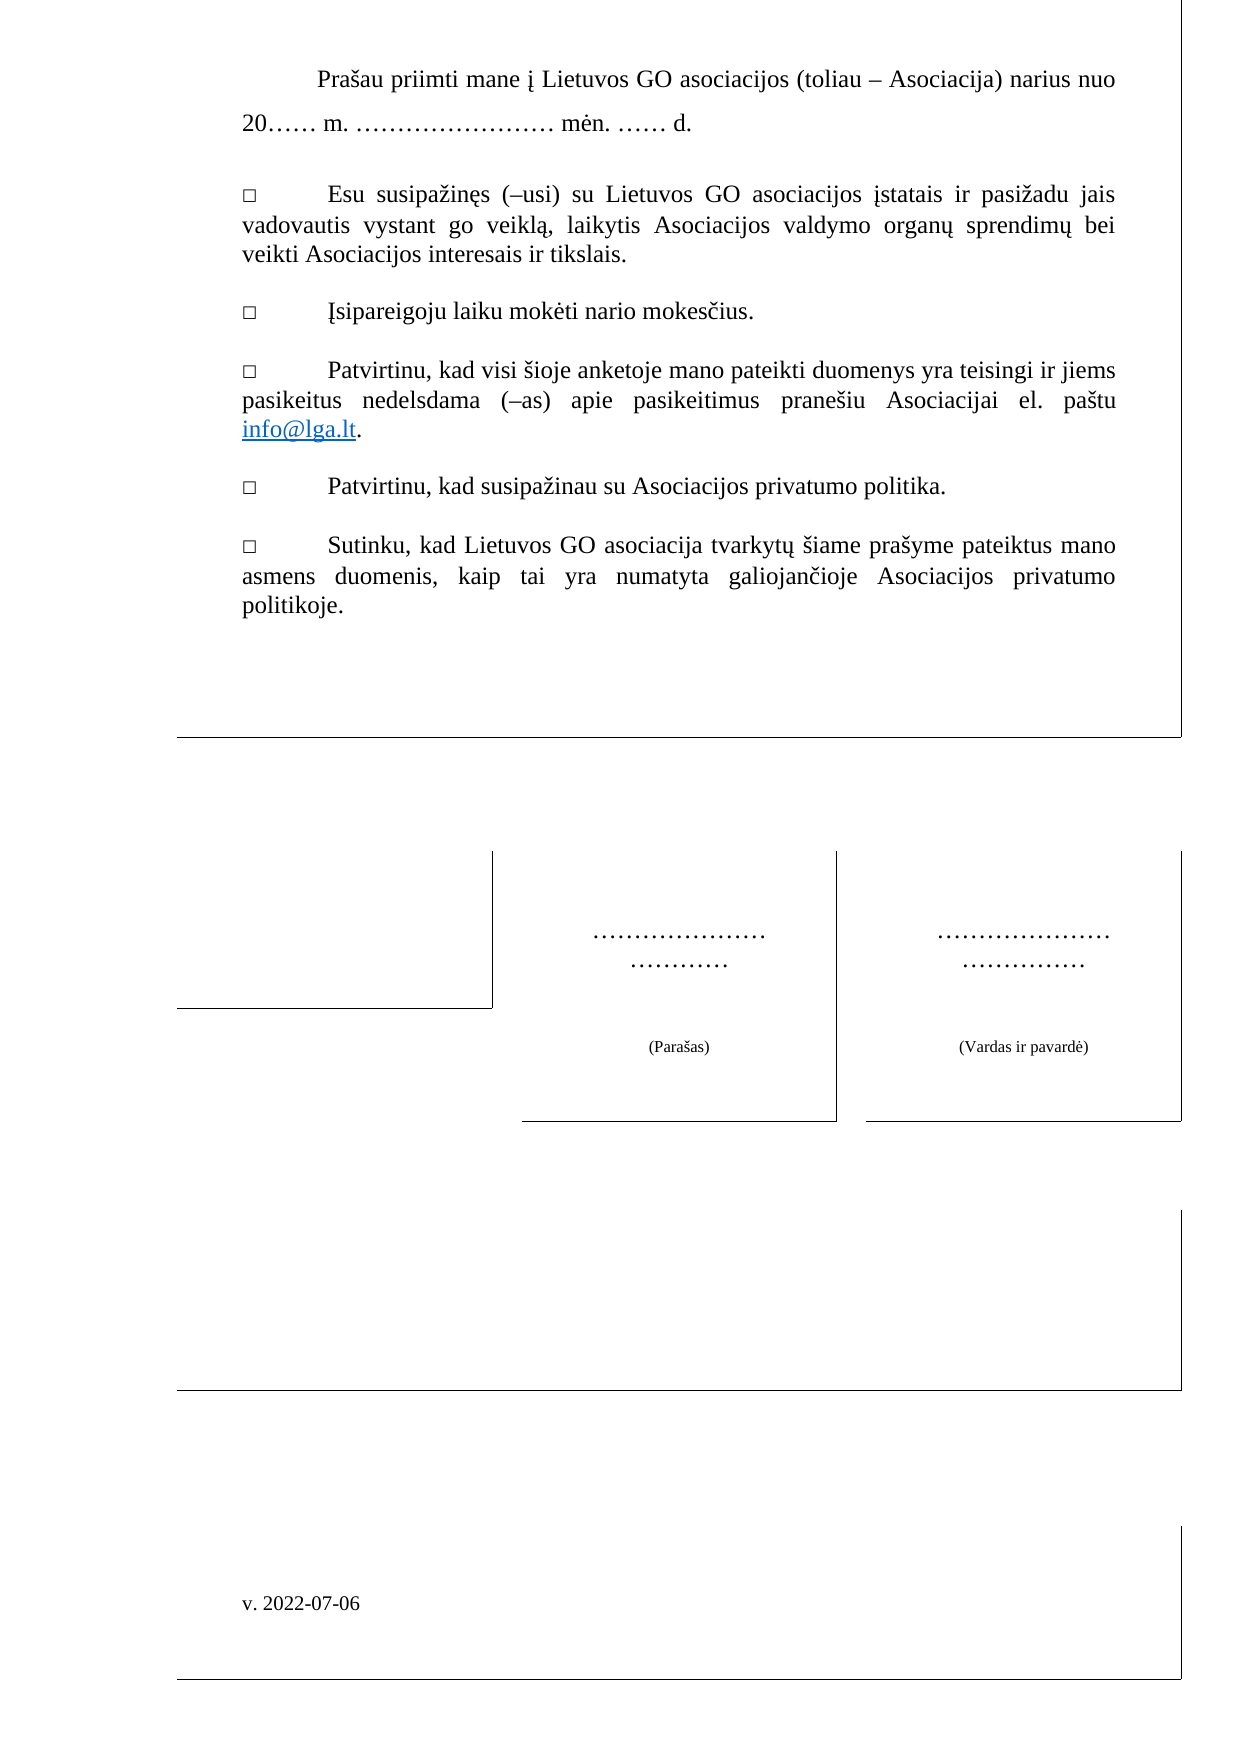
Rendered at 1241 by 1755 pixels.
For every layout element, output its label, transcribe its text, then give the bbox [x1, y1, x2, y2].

text ☐ Patvirtinu, kad susipažinau su Asociacijos privatumo politika. [177, 403, 1181, 462]
text (Vardas ir pavardė) [866, 1037, 1181, 1121]
text Prašau priimti mane į Lietuvos GO asociacijos (toliau – Asociacija) narius nuo 20…… m. …………………… mėn. …… d. [177, 0, 1181, 111]
text ☐ Patvirtinu, kad visi šioje anketoje mano pateikti duomenys yra teisingi ir jiems pasikeitus nedelsdama (–as) apie pasikeitimus pranešiu Asociacijai el. paštu info@lga.lt. [177, 287, 1181, 403]
text ☐ Sutinku, kad Lietuvos GO asociacija tvarkytų šiame prašyme pateiktus mano asmens duomenis, kaip tai yra numatyta galiojančioje Asociacijos privatumo politikoje. [177, 462, 1181, 619]
text ……………………………… [866, 851, 1181, 1037]
text ☐ Esu susipažinęs (–usi) su Lietuvos GO asociacijos įstatais ir pasižadu jais vadovautis vystant go veiklą, laikytis Asociacijos valdymo organų sprendimų bei veikti Asociacijos interesais ir tikslais. [177, 111, 1181, 228]
text (Parašas) [522, 1037, 836, 1121]
text …………………………… [522, 851, 836, 1037]
text ☐ Įsipareigoju laiku mokėti nario mokesčius. [177, 228, 1181, 287]
